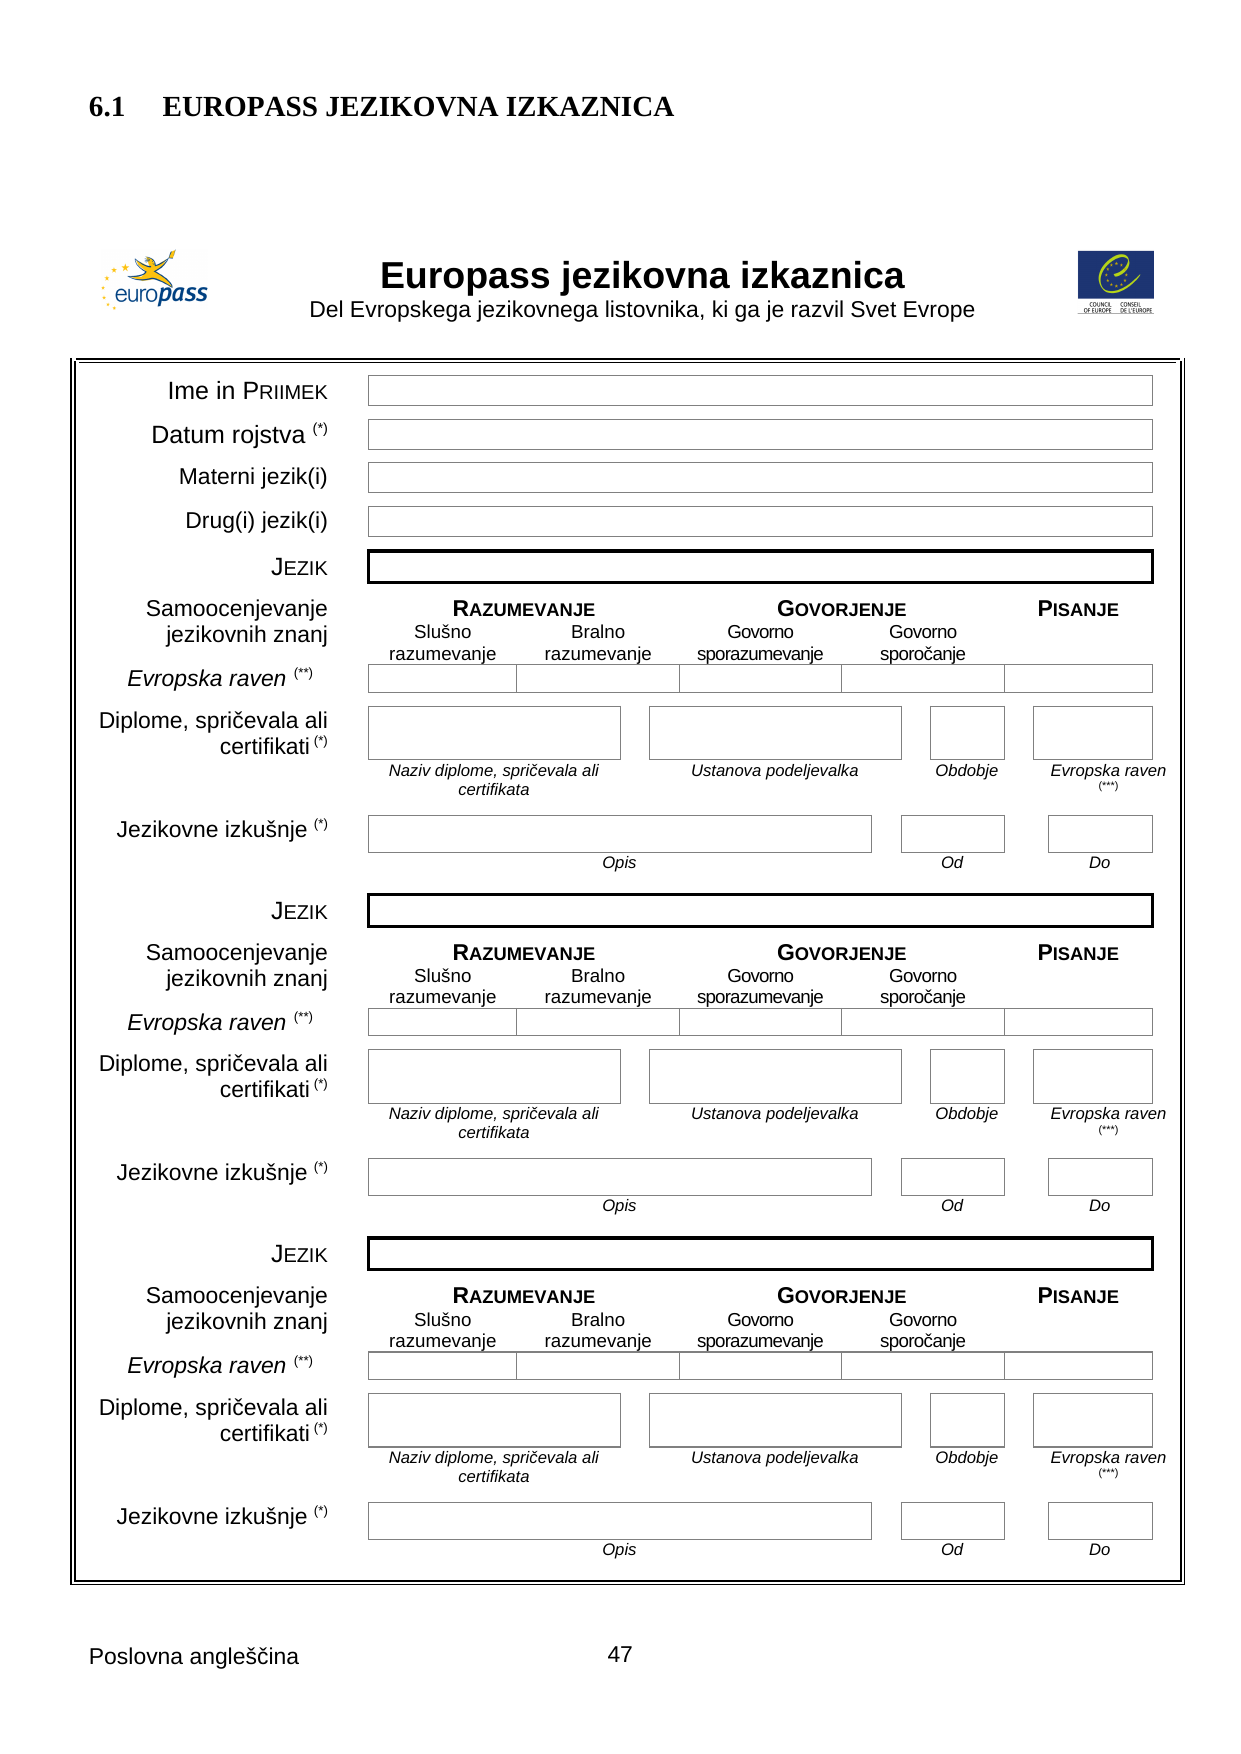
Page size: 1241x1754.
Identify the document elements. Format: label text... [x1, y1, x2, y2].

table_cell Ustanova podeljevalka [650, 760, 901, 801]
table_cell [76, 925, 339, 938]
table_cell Jezik [76, 1236, 339, 1268]
table_cell [339, 1282, 368, 1308]
table_cell Opis [369, 1196, 871, 1223]
table_cell [369, 1566, 1180, 1580]
table_cell [369, 816, 871, 852]
table_cell [369, 801, 1180, 815]
table_cell [842, 1353, 1004, 1379]
table_cell [76, 692, 339, 706]
table_cell Ustanova podeljevalka [650, 1104, 901, 1144]
table_cell Evropska raven (***) [1034, 1103, 1180, 1144]
table_cell [339, 664, 368, 692]
table_cell [369, 1488, 1180, 1502]
table_cell [1152, 939, 1180, 965]
table_cell [517, 1353, 679, 1379]
table_cell [369, 405, 1180, 419]
table_cell [931, 707, 1004, 759]
table_cell [369, 1394, 620, 1446]
table_cell [680, 1353, 841, 1379]
table_cell [76, 536, 339, 549]
table_cell [339, 1308, 368, 1351]
table_cell [1004, 1446, 1034, 1488]
table_cell Samoocenjevanje jezikovnih znanj [76, 1282, 339, 1351]
table_cell [1004, 1539, 1048, 1566]
table_cell [1153, 1049, 1180, 1103]
table_cell [339, 1223, 368, 1236]
table_cell [369, 1050, 620, 1103]
table_cell [339, 1446, 368, 1488]
table_cell [517, 1009, 679, 1035]
table_cell Evropska raven (**) [76, 1008, 339, 1035]
table_cell Govorjenje [679, 1282, 1004, 1308]
table_cell Diplome, spričevala ali certifikati (*) [76, 1049, 339, 1103]
table_cell Naziv diplome, spričevala ali certifikata [369, 760, 620, 801]
table_cell Od [901, 1196, 1004, 1223]
table_cell [339, 462, 368, 492]
table_cell [901, 1446, 930, 1488]
table_cell [369, 492, 1180, 506]
table_cell [1152, 621, 1180, 664]
table_cell [370, 553, 1151, 581]
table_cell [1049, 1503, 1152, 1539]
table_cell [1154, 893, 1180, 925]
table_cell Slušno razumevanje [369, 965, 517, 1008]
table_cell Od [901, 853, 1004, 879]
table_cell [76, 1268, 339, 1282]
table_cell [339, 1502, 368, 1539]
table_cell [1005, 815, 1048, 852]
table_cell Govorno sporazumevanje [679, 621, 842, 664]
table_cell [1004, 965, 1152, 1008]
table_cell [73, 358, 339, 375]
table_header [1049, 241, 1183, 358]
table_cell Diplome, spričevala ali certifikati (*) [76, 706, 339, 759]
table_cell Razumevanje [369, 595, 679, 621]
table_cell [369, 449, 1180, 462]
table_cell Govorno sporazumevanje [679, 965, 842, 1008]
table_cell [369, 707, 620, 759]
table_cell [339, 965, 368, 1008]
table_cell [620, 759, 650, 801]
table_cell Opis [369, 853, 871, 879]
table_cell Naziv diplome, spričevala ali certifikata [369, 1104, 620, 1144]
table_cell [369, 463, 1152, 492]
table_cell Samoocenjevanje jezikovnih znanj [76, 595, 339, 664]
table_cell [339, 449, 368, 462]
table_cell Do [1049, 853, 1152, 879]
table_cell [1152, 852, 1180, 879]
table_cell [1005, 1049, 1033, 1103]
table_cell [370, 1240, 1151, 1268]
table_cell [339, 375, 368, 405]
table_cell [339, 581, 368, 595]
table_cell [369, 1159, 871, 1195]
table_cell [339, 1158, 368, 1195]
table_cell [76, 1379, 339, 1393]
table_cell [1034, 1050, 1152, 1103]
table_cell [1152, 965, 1180, 1008]
table_cell [369, 358, 1183, 375]
table_cell [369, 925, 1180, 938]
table_cell Bralno razumevanje [517, 1308, 679, 1351]
table_cell [1005, 1353, 1152, 1379]
table_cell [902, 706, 930, 759]
table_cell [76, 1035, 339, 1049]
table_cell [1152, 1539, 1180, 1566]
table_cell [680, 665, 841, 692]
table_cell [339, 1351, 368, 1379]
table_cell [1049, 816, 1152, 852]
table_cell [1005, 706, 1033, 759]
table_cell [339, 893, 367, 925]
table_cell Materni jezik(i) [76, 462, 339, 492]
table_cell [339, 419, 368, 448]
table_cell [1152, 1282, 1180, 1308]
table_cell [1005, 1393, 1033, 1446]
table_cell [621, 1393, 649, 1446]
table_cell [369, 1353, 516, 1379]
table_cell [339, 621, 368, 664]
table_cell Evropska raven (**) [76, 1351, 339, 1379]
table_cell [339, 1268, 368, 1282]
table_cell [1153, 375, 1180, 405]
table_cell [1004, 621, 1152, 664]
table_cell [872, 1158, 901, 1195]
table_cell Govorjenje [679, 939, 1004, 965]
table_cell [339, 1008, 368, 1035]
table_cell [1004, 1103, 1034, 1144]
table_cell Jezikovne izkušnje (*) [76, 815, 339, 852]
table_cell [1004, 759, 1034, 801]
table_cell [76, 581, 339, 595]
table_cell [76, 1223, 339, 1236]
table_cell [1153, 1502, 1180, 1539]
table_cell [339, 852, 368, 879]
table_cell Obdobje [930, 760, 1004, 801]
table_cell [369, 1145, 1180, 1158]
table_cell [339, 363, 368, 375]
table_cell [76, 1446, 339, 1488]
table_cell Do [1049, 1196, 1152, 1223]
table_cell Bralno razumevanje [517, 965, 679, 1008]
table_cell [1005, 1502, 1048, 1539]
table_cell Evropska raven (**) [76, 664, 339, 692]
table_cell Govorjenje [679, 595, 1004, 621]
table_cell [76, 801, 339, 815]
table_cell Ime in Priimek [76, 375, 339, 405]
table_cell [369, 665, 516, 692]
table_cell [872, 815, 901, 852]
table_cell [1152, 1308, 1180, 1351]
table_cell [1005, 1009, 1152, 1035]
table_cell [1153, 506, 1180, 536]
table_cell [369, 1035, 1180, 1049]
table_cell [369, 1379, 1180, 1393]
table_cell [369, 536, 1180, 549]
table_cell [76, 1539, 339, 1566]
table_cell [620, 1446, 650, 1488]
table_cell [1153, 1158, 1180, 1195]
table_cell [339, 1539, 368, 1566]
table_cell Bralno razumevanje [517, 621, 679, 664]
table_cell [339, 1195, 368, 1223]
table_cell [339, 759, 368, 801]
table_cell [842, 1009, 1004, 1035]
table_cell [1153, 1008, 1180, 1035]
table_cell [1153, 419, 1180, 448]
table_cell [369, 1009, 516, 1035]
table_cell [871, 852, 901, 879]
table_cell [1152, 1195, 1180, 1223]
table_cell [339, 506, 368, 536]
table_cell [339, 549, 367, 581]
table_cell Pisanje [1004, 595, 1152, 621]
table_cell Jezikovne izkušnje (*) [76, 1502, 339, 1539]
table_cell [369, 581, 1180, 595]
table_cell [76, 449, 339, 462]
picture [101, 249, 208, 310]
table_cell [1153, 664, 1180, 692]
table_cell Samoocenjevanje jezikovnih znanj [76, 939, 339, 1008]
table_cell Evropska raven (***) [1034, 759, 1180, 801]
table_cell [902, 1049, 930, 1103]
table_cell [339, 595, 368, 621]
table_cell [902, 816, 1004, 852]
table_cell [1034, 707, 1152, 759]
table_cell [1005, 665, 1152, 692]
table_cell [369, 1503, 871, 1539]
table_cell Jezik [76, 549, 339, 581]
table_cell [902, 1503, 1004, 1539]
table_cell [76, 1103, 339, 1144]
table_cell [1004, 1308, 1152, 1351]
table_cell [339, 939, 368, 965]
table_cell [339, 536, 368, 549]
table_cell Do [1049, 1540, 1152, 1566]
table_cell Razumevanje [369, 939, 679, 965]
table_cell [931, 1394, 1004, 1446]
table_cell Datum rojstva (*) [76, 419, 339, 448]
table_cell [621, 1049, 649, 1103]
subtitle Europass jezikovna izkaznica [89, 89, 1152, 122]
table_cell [339, 815, 368, 852]
table_cell [901, 759, 930, 801]
picture [1077, 249, 1154, 314]
table_cell Drug(i) jezik(i) [76, 506, 339, 536]
table_cell [650, 707, 901, 759]
table_cell [931, 1050, 1004, 1103]
table_cell Govorno sporočanje [842, 1308, 1004, 1351]
table_cell [1152, 595, 1180, 621]
table_cell [369, 692, 1180, 706]
table_cell [517, 665, 679, 692]
table_cell [76, 1145, 339, 1158]
table_cell [650, 1050, 901, 1103]
table_cell Od [901, 1540, 1004, 1566]
table_cell [1004, 1195, 1048, 1223]
table_cell [901, 1103, 930, 1144]
table_cell [76, 1488, 339, 1502]
table_cell [1153, 462, 1180, 492]
table_cell [339, 1145, 368, 1158]
table_cell [902, 1159, 1004, 1195]
table_cell [339, 1379, 368, 1393]
table_cell [76, 879, 339, 893]
table_cell Jezik [76, 893, 339, 925]
table_cell Evropska raven (***) [1034, 1446, 1180, 1488]
table_cell Diplome, spričevala ali certifikati (*) [76, 1393, 339, 1446]
table_cell [902, 1393, 930, 1446]
table_cell [369, 1268, 1180, 1282]
table_cell [369, 1223, 1180, 1236]
table_cell [339, 692, 368, 706]
table_cell [339, 706, 368, 759]
table_cell [1004, 852, 1048, 879]
table_cell [650, 1394, 901, 1446]
table_cell [1153, 1393, 1180, 1446]
table_cell [1049, 1159, 1152, 1195]
table_cell [76, 1195, 339, 1223]
table_cell Slušno razumevanje [369, 621, 517, 664]
table_cell Ustanova podeljevalka [650, 1448, 901, 1488]
table_cell [339, 801, 368, 815]
table_cell Slušno razumevanje [369, 1308, 517, 1351]
table_cell [339, 405, 368, 419]
table_cell [621, 706, 649, 759]
table_cell [339, 1049, 368, 1103]
table_cell [339, 492, 368, 506]
table_cell [76, 852, 339, 879]
table_cell [369, 376, 1152, 405]
table_cell [369, 420, 1152, 448]
table_cell [369, 507, 1152, 536]
table_cell [339, 925, 368, 938]
table_cell Govorno sporočanje [842, 621, 1004, 664]
table_cell [871, 1195, 901, 1223]
table_cell [620, 1103, 650, 1144]
table_cell [339, 1566, 368, 1580]
table_cell [1005, 1158, 1048, 1195]
table_cell [680, 1009, 841, 1035]
table_cell [871, 1539, 901, 1566]
table_cell [370, 896, 1151, 925]
table_cell [842, 665, 1004, 692]
table_cell Obdobje [930, 1104, 1004, 1144]
table_cell [1034, 1394, 1152, 1446]
table_cell [76, 759, 339, 801]
table_cell [369, 879, 1180, 893]
table_cell Govorno sporazumevanje [679, 1308, 842, 1351]
table_cell [339, 1103, 368, 1144]
table_cell [339, 1393, 368, 1446]
table_cell [1154, 1236, 1180, 1268]
table_header Europass jezikovna izkaznica Del Evropskega jezikovnega listovnika, ki ga je razvil Svet Evrope [236, 241, 1048, 358]
table_cell Naziv diplome, spričevala ali certifikata [369, 1448, 620, 1488]
table_cell Razumevanje [369, 1282, 679, 1308]
table_cell Jezikovne izkušnje (*) [76, 1158, 339, 1195]
table_header [73, 241, 236, 358]
table_cell [339, 1236, 367, 1268]
table_cell Opis [369, 1540, 871, 1566]
table_cell Pisanje [1004, 1282, 1152, 1308]
table_cell [76, 492, 339, 506]
table_cell [1153, 815, 1180, 852]
table_cell Govorno sporočanje [842, 965, 1004, 1008]
table_cell [1153, 1351, 1180, 1379]
table_cell [76, 1566, 339, 1580]
table_cell [339, 879, 368, 893]
table_cell [76, 405, 339, 419]
table_cell [339, 1035, 368, 1049]
table_cell [1154, 549, 1180, 581]
table_cell [339, 1488, 368, 1502]
table_cell [1153, 706, 1180, 759]
table_cell Pisanje [1004, 939, 1152, 965]
table_cell [872, 1502, 901, 1539]
table_cell Obdobje [930, 1448, 1004, 1488]
